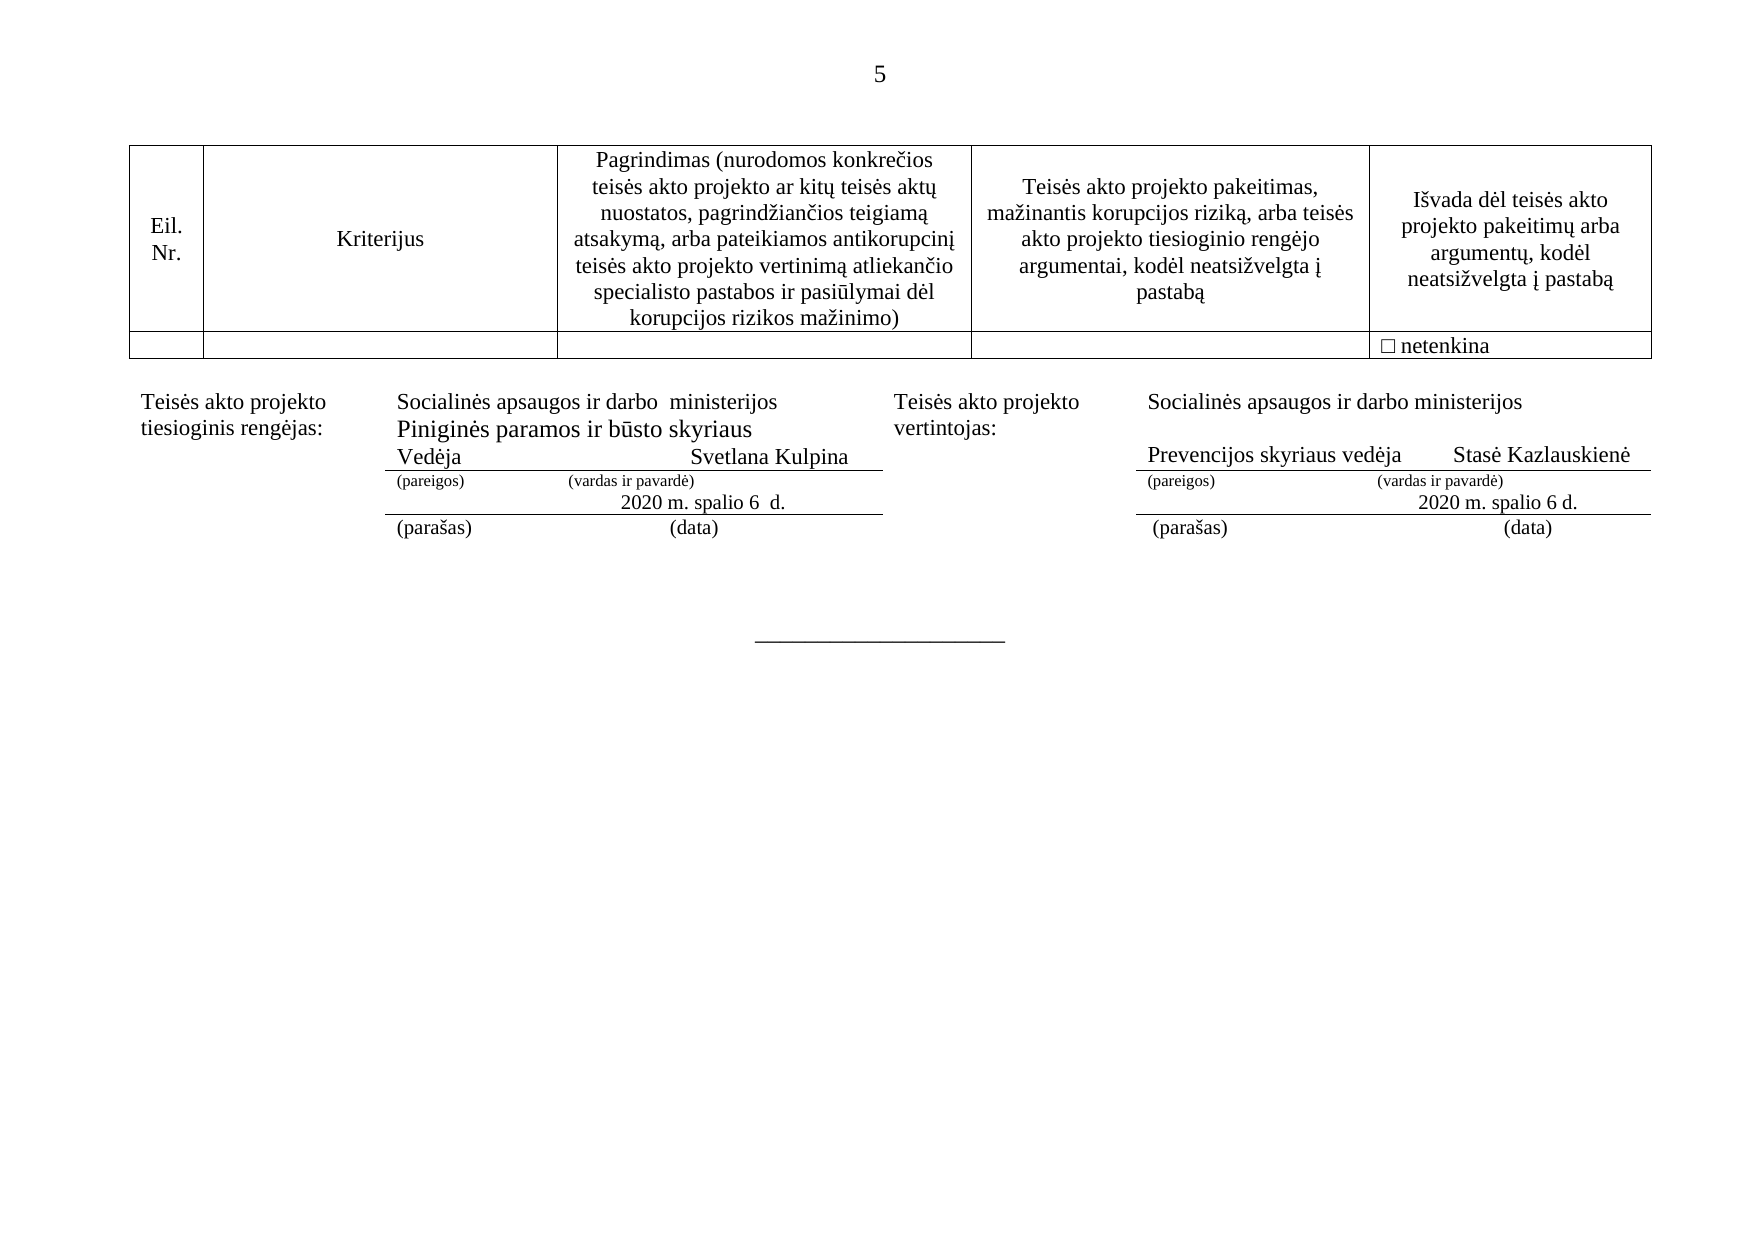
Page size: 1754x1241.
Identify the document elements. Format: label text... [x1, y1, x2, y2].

table_cell [129, 470, 385, 490]
table_cell (pareigos) (vardas ir pavardė) [1136, 471, 1651, 490]
table_cell (parašas) (data) [385, 515, 882, 539]
table_header Išvada dėl teisės akto projekto pakeitimų arba argumentų, kodėl neatsižvelgta į pastabą [1370, 146, 1651, 331]
text –––––––––––––––––––– [118, 625, 1642, 654]
table_cell [129, 490, 385, 514]
table_cell [204, 332, 557, 358]
table_header Teisės akto projekto tiesioginis rengėjas: [129, 388, 385, 469]
table_header Pagrindimas (nurodomos konkrečios teisės akto projekto ar kitų teisės aktų nuostatos, pagrindžiančios teigiamą atsakymą, arba pateikiamos antikorupcinį teisės akto projekto vertinimą atliekančio specialisto pastabos ir pasiūlymai dėl korupcijos rizikos mažinimo) [558, 146, 971, 331]
table_cell [883, 490, 1136, 514]
table_cell □ netenkina [1370, 332, 1651, 358]
table_header Eil. Nr. [130, 146, 203, 331]
table_cell [883, 470, 1136, 490]
table_cell (pareigos) (vardas ir pavardė) [385, 471, 882, 490]
table_cell (parašas) (data) [1136, 515, 1651, 539]
table_cell 2020 m. spalio 6 d. [385, 490, 882, 514]
table_cell [129, 514, 385, 539]
table_header Teisės akto projekto pakeitimas, mažinantis korupcijos riziką, arba teisės akto projekto tiesioginio rengėjo argumentai, kodėl neatsižvelgta į pastabą [972, 146, 1369, 331]
table_header Teisės akto projekto vertintojas: [883, 388, 1136, 469]
table_cell [130, 332, 203, 358]
table_cell [883, 514, 1136, 539]
table_header Kriterijus [204, 146, 557, 331]
table_cell [558, 332, 971, 358]
table_cell [972, 332, 1369, 358]
table_header Socialinės apsaugos ir darbo ministerijos Piniginės paramos ir būsto skyriaus Vedėja Svetlana Kulpina [385, 388, 882, 469]
table_cell 2020 m. spalio 6 d. [1136, 490, 1651, 514]
table_header Socialinės apsaugos ir darbo ministerijos Prevencijos skyriaus vedėja Stasė Kazlauskienė [1136, 388, 1651, 469]
